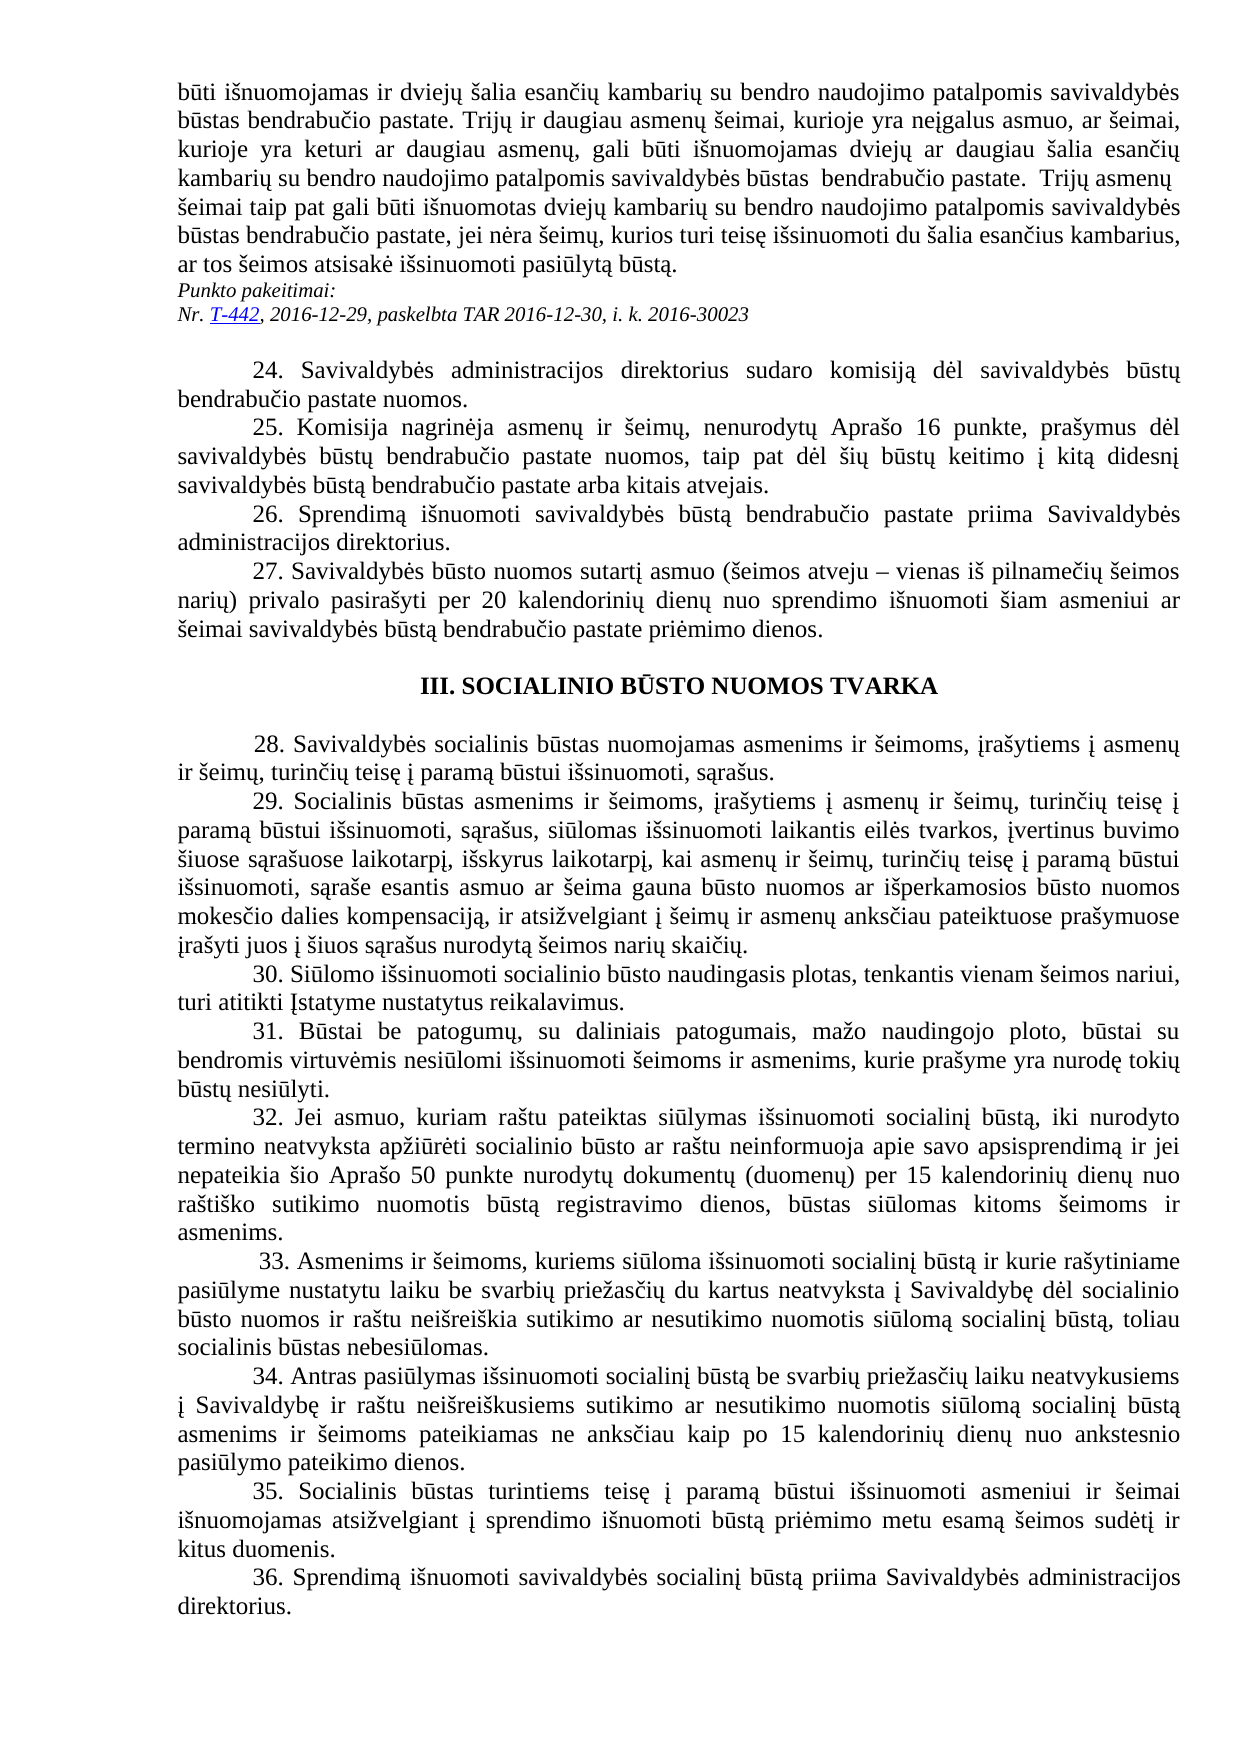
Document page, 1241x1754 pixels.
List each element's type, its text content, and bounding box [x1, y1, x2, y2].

text Punkto pakeitimai: [177, 278, 1181, 302]
text 31. Būstai be patogumų, su daliniais patogumais, mažo naudingojo ploto, būstai su bendromis virtuvėmis nesiūlomi išsinuomoti šeimoms ir asmenims, kurie prašyme yra nurodę tokių būstų nesiūlyti. [177, 1016, 1181, 1102]
text Nr. T-442, 2016-12-29, paskelbta TAR 2016-12-30, i. k. 2016-30023 [177, 302, 1181, 326]
text 25. Komisija nagrinėja asmenų ir šeimų, nenurodytų Aprašo 16 punkte, prašymus dėl savivaldybės būstų bendrabučio pastate nuomos, taip pat dėl šių būstų keitimo į kitą didesnį savivaldybės būstą bendrabučio pastate arba kitais atvejais. [177, 412, 1181, 499]
text 28. Savivaldybės socialinis būstas nuomojamas asmenims ir šeimoms, įrašytiems į asmenų ir šeimų, turinčių teisę į paramą būstui išsinuomoti, sąrašus. [177, 729, 1181, 786]
text 29. Socialinis būstas asmenims ir šeimoms, įrašytiems į asmenų ir šeimų, turinčių teisę į paramą būstui išsinuomoti, sąrašus, siūlomas išsinuomoti laikantis eilės tvarkos, įvertinus buvimo šiuose sąrašuose laikotarpį, išskyrus laikotarpį, kai asmenų ir šeimų, turinčių teisę į paramą būstui išsinuomoti, sąraše esantis asmuo ar šeima gauna būsto nuomos ar išperkamosios būsto nuomos mokesčio dalies kompensaciją, ir atsižvelgiant į šeimų ir asmenų anksčiau pateiktuose prašymuose įrašyti juos į šiuos sąrašus nurodytą šeimos narių skaičių. [177, 786, 1181, 959]
text III. SOCIALINIO BŪSTO NUOMOS TVARKA [177, 671, 1181, 700]
text šeimai taip pat gali būti išnuomotas dviejų kambarių su bendro naudojimo patalpomis savivaldybės būstas bendrabučio pastate, jei nėra šeimų, kurios turi teisę išsinuomoti du šalia esančius kambarius, ar tos šeimos atsisakė išsinuomoti pasiūlytą būstą. [177, 192, 1181, 278]
text 27. Savivaldybės būsto nuomos sutartį asmuo (šeimos atveju – vienas iš pilnamečių šeimos narių) privalo pasirašyti per 20 kalendorinių dienų nuo sprendimo išnuomoti šiam asmeniui ar šeimai savivaldybės būstą bendrabučio pastate priėmimo dienos. [177, 556, 1181, 642]
text 30. Siūlomo išsinuomoti socialinio būsto naudingasis plotas, tenkantis vienam šeimos nariui, turi atitikti Įstatyme nustatytus reikalavimus. [177, 959, 1181, 1016]
text 36. Sprendimą išnuomoti savivaldybės socialinį būstą priima Savivaldybės administracijos direktorius. [177, 1562, 1181, 1620]
text 32. Jei asmuo, kuriam raštu pateiktas siūlymas išsinuomoti socialinį būstą, iki nurodyto termino neatvyksta apžiūrėti socialinio būsto ar raštu neinformuoja apie savo apsisprendimą ir jei nepateikia šio Aprašo 50 punkte nurodytų dokumentų (duomenų) per 15 kalendorinių dienų nuo raštiško sutikimo nuomotis būstą registravimo dienos, būstas siūlomas kitoms šeimoms ir asmenims. [177, 1102, 1181, 1246]
text 24. Savivaldybės administracijos direktorius sudaro komisiją dėl savivaldybės būstų bendrabučio pastate nuomos. [177, 355, 1181, 412]
text 33. Asmenims ir šeimoms, kuriems siūloma išsinuomoti socialinį būstą ir kurie rašytiniame pasiūlyme nustatytu laiku be svarbių priežasčių du kartus neatvyksta į Savivaldybę dėl socialinio būsto nuomos ir raštu neišreiškia sutikimo ar nesutikimo nuomotis siūlomą socialinį būstą, toliau socialinis būstas nebesiūlomas. [177, 1246, 1181, 1361]
text 35. Socialinis būstas turintiems teisę į paramą būstui išsinuomoti asmeniui ir šeimai išnuomojamas atsižvelgiant į sprendimo išnuomoti būstą priėmimo metu esamą šeimos sudėtį ir kitus duomenis. [177, 1476, 1181, 1562]
text 26. Sprendimą išnuomoti savivaldybės būstą bendrabučio pastate priima Savivaldybės administracijos direktorius. [177, 499, 1181, 556]
text 34. Antras pasiūlymas išsinuomoti socialinį būstą be svarbių priežasčių laiku neatvykusiems į Savivaldybę ir raštu neišreiškusiems sutikimo ar nesutikimo nuomotis siūlomą socialinį būstą asmenims ir šeimoms pateikiamas ne anksčiau kaip po 15 kalendorinių dienų nuo ankstesnio pasiūlymo pateikimo dienos. [177, 1361, 1181, 1476]
text būti išnuomojamas ir dviejų šalia esančių kambarių su bendro naudojimo patalpomis savivaldybės būstas bendrabučio pastate. Trijų ir daugiau asmenų šeimai, kurioje yra neįgalus asmuo, ar šeimai, kurioje yra keturi ar daugiau asmenų, gali būti išnuomojamas dviejų ar daugiau šalia esančių kambarių su bendro naudojimo patalpomis savivaldybės būstas bendrabučio pastate. Trijų asmenų [177, 77, 1181, 192]
